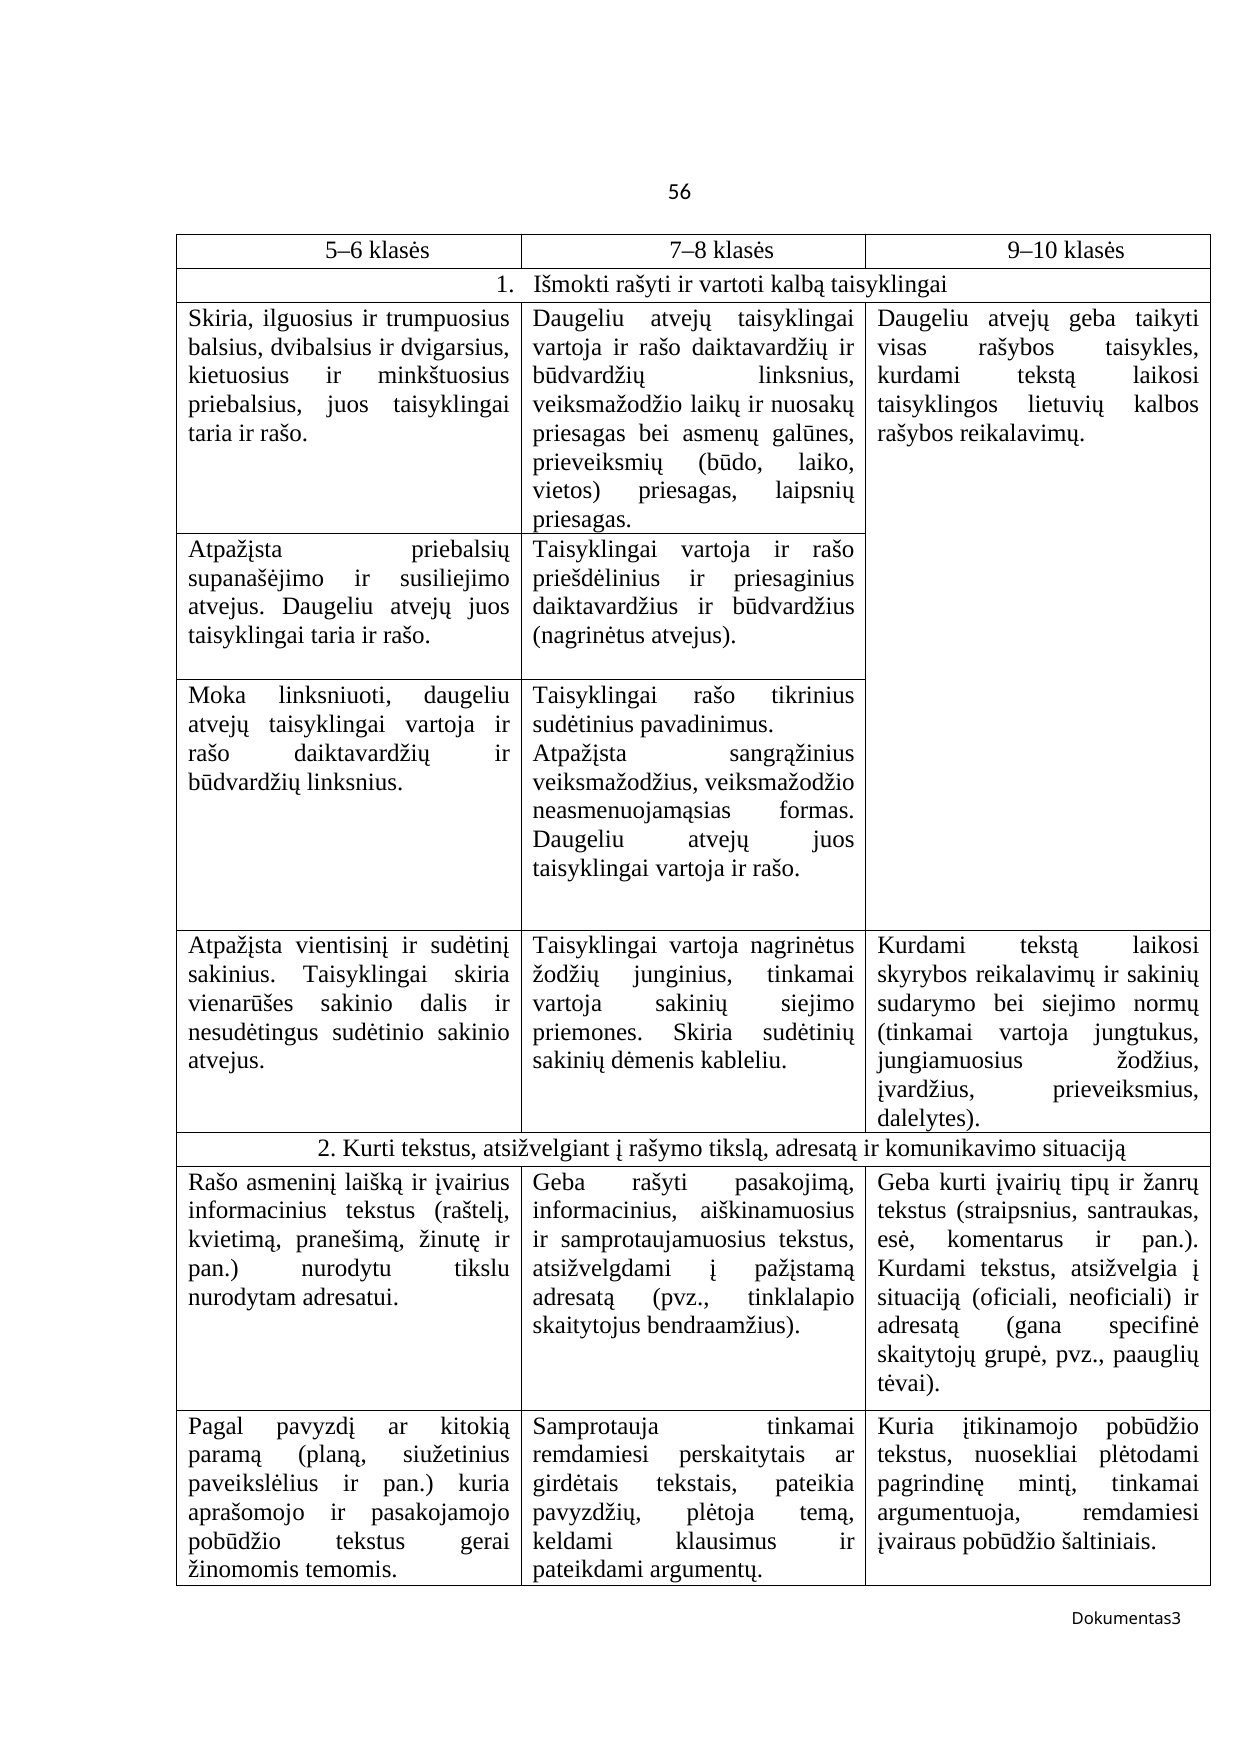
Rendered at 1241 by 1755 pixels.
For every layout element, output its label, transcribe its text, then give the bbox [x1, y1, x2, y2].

table_cell Moka linksniuoti, daugeliu atvejų taisyklingai vartoja ir rašo daiktavardžių ir būdvardžių linksnius. [177, 680, 521, 929]
table_cell Kuria įtikinamojo pobūdžio tekstus, nuosekliai plėtodami pagrindinę mintį, tinkamai argumentuoja, remdamiesi įvairaus pobūdžio šaltiniais. [866, 1411, 1210, 1585]
table_cell Daugeliu atvejų geba taikyti visas rašybos taisykles, kurdami tekstą laikosi taisyklingos lietuvių kalbos rašybos reikalavimų. [866, 303, 1210, 929]
table_header 9–10 klasės [866, 235, 1210, 268]
table_cell Taisyklingai vartoja nagrinėtus žodžių junginius, tinkamai vartoja sakinių siejimo priemones. Skiria sudėtinių sakinių dėmenis kableliu. [522, 931, 865, 1132]
table_cell Taisyklingai rašo tikrinius sudėtinius pavadinimus. Atpažįsta sangrąžinius veiksmažodžius, veiksmažodžio neasmenuojamąsias formas. Daugeliu atvejų juos taisyklingai vartoja ir rašo. [522, 680, 865, 929]
table_cell Rašo asmeninį laišką ir įvairius informacinius tekstus (raštelį, kvietimą, pranešimą, žinutę ir pan.) nurodytu tikslu nurodytam adresatui. [177, 1167, 521, 1410]
table_header 7–8 klasės [522, 235, 865, 268]
table_cell Geba kurti įvairių tipų ir žanrų tekstus (straipsnius, santraukas, esė, komentarus ir pan.). Kurdami tekstus, atsižvelgia į situaciją (oficiali, neoficiali) ir adresatą (gana specifinė skaitytojų grupė, pvz., paauglių tėvai). [866, 1167, 1210, 1410]
table_cell 1. Išmokti rašyti ir vartoti kalbą taisyklingai [177, 269, 1210, 302]
table_cell Geba rašyti pasakojimą, informacinius, aiškinamuosius ir samprotaujamuosius tekstus, atsižvelgdami į pažįstamą adresatą (pvz., tinklalapio skaitytojus bendraamžius). [522, 1167, 865, 1410]
table_cell 2. Kurti tekstus, atsižvelgiant į rašymo tikslą, adresatą ir komunikavimo situaciją [177, 1133, 1210, 1166]
table_cell Pagal pavyzdį ar kitokią paramą (planą, siužetinius paveikslėlius ir pan.) kuria aprašomojo ir pasakojamojo pobūdžio tekstus gerai žinomomis temomis. [177, 1411, 521, 1585]
table_cell Samprotauja tinkamai remdamiesi perskaitytais ar girdėtais tekstais, pateikia pavyzdžių, plėtoja temą, keldami klausimus ir pateikdami argumentų. [522, 1411, 865, 1585]
table_cell Atpažįsta priebalsių supanašėjimo ir susiliejimo atvejus. Daugeliu atvejų juos taisyklingai taria ir rašo. [177, 534, 521, 679]
table_cell Skiria, ilguosius ir trumpuosius balsius, dvibalsius ir dvigarsius, kietuosius ir minkštuosius priebalsius, juos taisyklingai taria ir rašo. [177, 303, 521, 533]
table_cell Kurdami tekstą laikosi skyrybos reikalavimų ir sakinių sudarymo bei siejimo normų (tinkamai vartoja jungtukus, jungiamuosius žodžius, įvardžius, prieveiksmius, dalelytes). [866, 931, 1210, 1132]
table_cell Daugeliu atvejų taisyklingai vartoja ir rašo daiktavardžių ir būdvardžių linksnius, veiksmažodžio laikų ir nuosakų priesagas bei asmenų galūnes, prieveiksmių (būdo, laiko, vietos) priesagas, laipsnių priesagas. [522, 303, 865, 533]
table_cell Atpažįsta vientisinį ir sudėtinį sakinius. Taisyklingai skiria vienarūšes sakinio dalis ir nesudėtingus sudėtinio sakinio atvejus. [177, 931, 521, 1132]
table_cell Taisyklingai vartoja ir rašo priešdėlinius ir priesaginius daiktavardžius ir būdvardžius (nagrinėtus atvejus). [522, 534, 865, 679]
table_header 5–6 klasės [177, 235, 521, 268]
